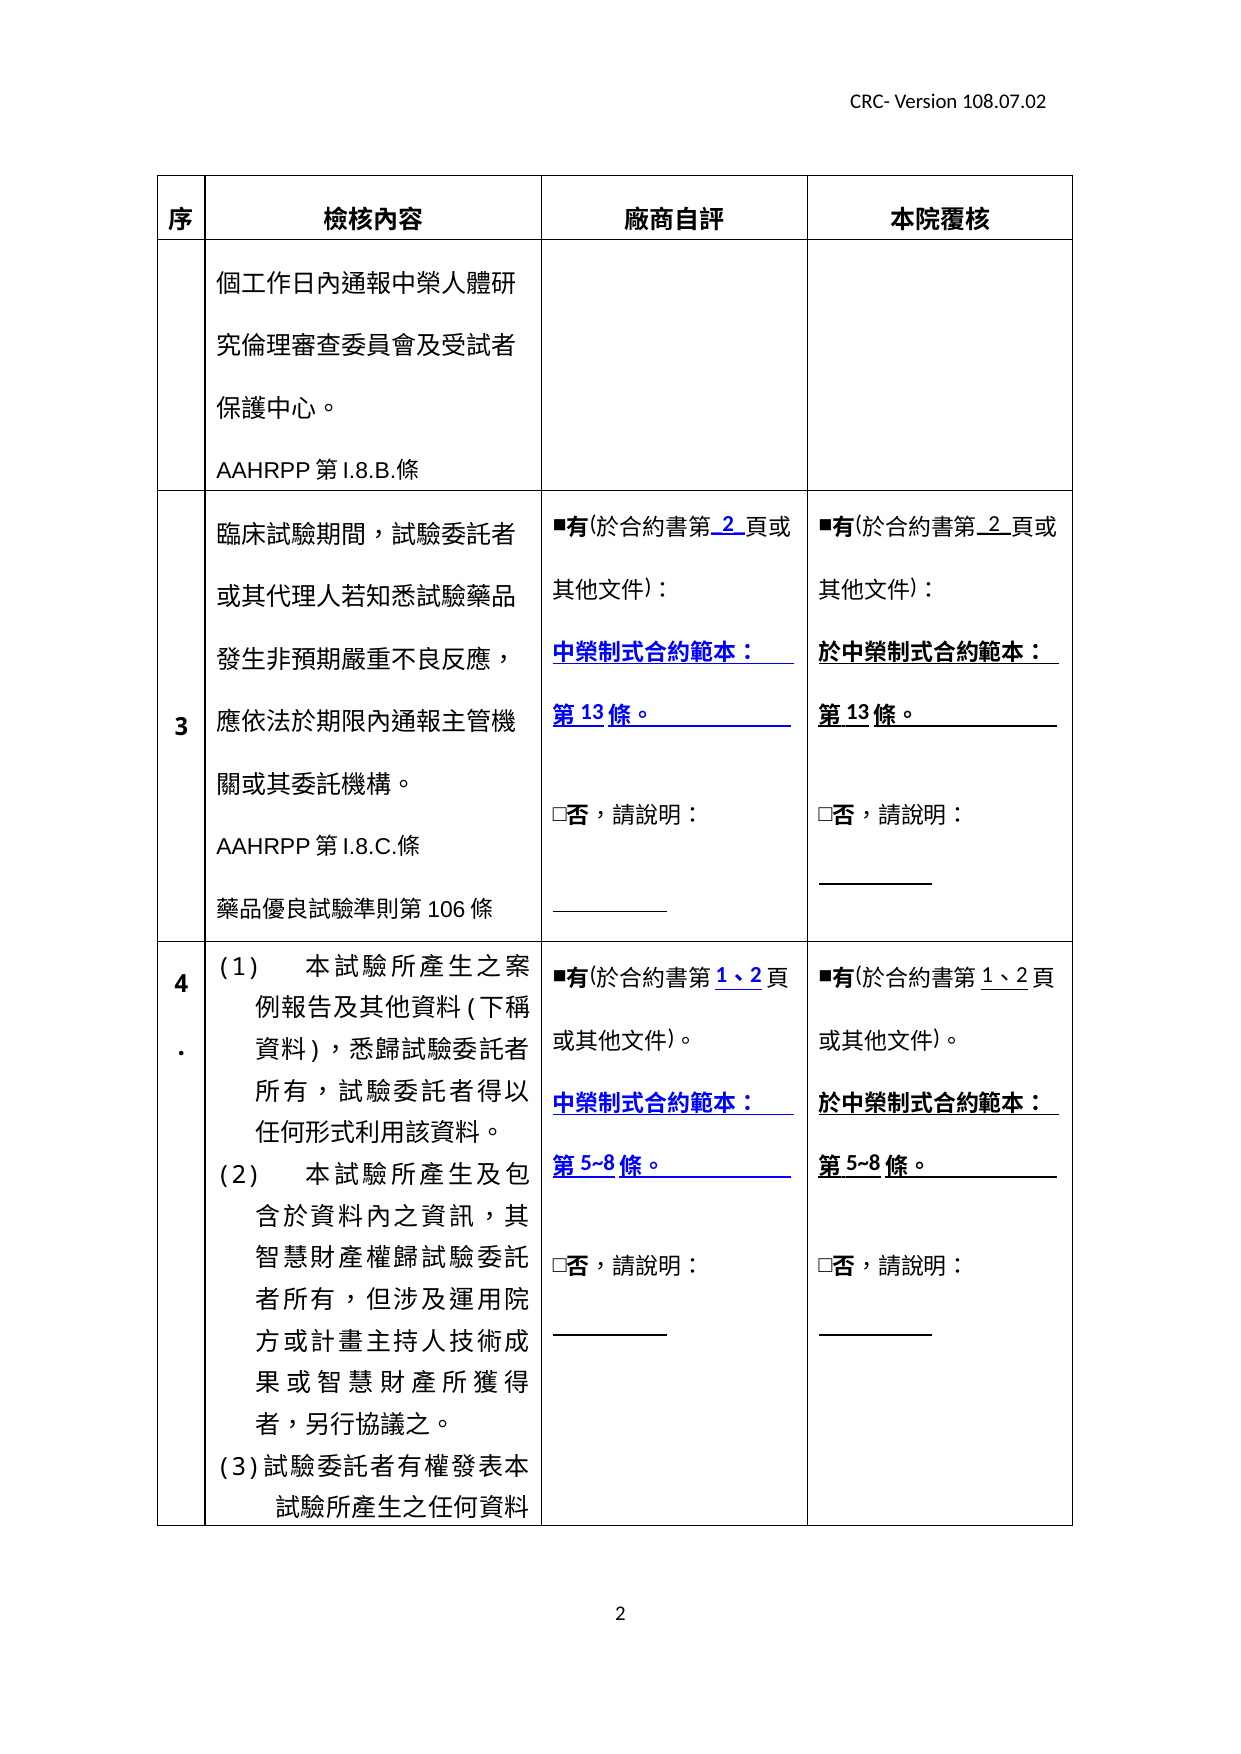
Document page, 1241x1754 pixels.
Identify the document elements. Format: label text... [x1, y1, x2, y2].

table_cell ■有(於合約書第1、2頁或其他文件)。 於中榮制式合約範本： 第5~8條。 □否，請說明： [808, 942, 1072, 1525]
table_cell 臨床試驗期間，試驗委託者或其代理人若知悉試驗藥品發生非預期嚴重不良反應，應依法於期限內通報主管機關或其委託機構。 AAHRPP第I.8.C.條 藥品優良試驗準則第106條 [206, 491, 541, 941]
table_cell ■有(於合約書第_2_頁或其他文件)： 中榮制式合約範本： 第13條。 □否，請說明： [542, 491, 807, 941]
table_cell 3 [158, 491, 204, 941]
table_cell [542, 240, 807, 489]
table_cell [158, 240, 204, 489]
table_header 檢核內容 [206, 176, 541, 238]
table_cell 4. [158, 942, 204, 1525]
table_cell ■有(於合約書第_2_頁或其他文件)： 於中榮制式合約範本： 第13條。 □否，請說明： [808, 491, 1072, 941]
table_cell ■有(於合約書第1、2頁或其他文件)。 中榮制式合約範本： 第5~8條。 □否，請說明： [542, 942, 807, 1525]
table_cell [808, 240, 1072, 489]
table_cell 本試驗所產生之案例報告及其他資料(下稱資料)，悉歸試驗委託者所有，試驗委託者得以任何形式利用該資料。 本試驗所產生及包含於資料內之資訊，其智慧財產權歸試驗委託者所有，但涉及運用院方或計畫主持人技術成果或智慧財產所獲得者，另行協議之。 (3)試驗委託者有權發表本試驗所產生之任何資料 [206, 942, 541, 1525]
table_header 序 [158, 176, 204, 238]
table_header 本院覆核 [808, 176, 1072, 238]
table_header 廠商自評 [542, 176, 807, 238]
table_cell 個工作日內通報中榮人體研究倫理審查委員會及受試者保護中心。 AAHRPP第I.8.B.條 [206, 240, 541, 489]
